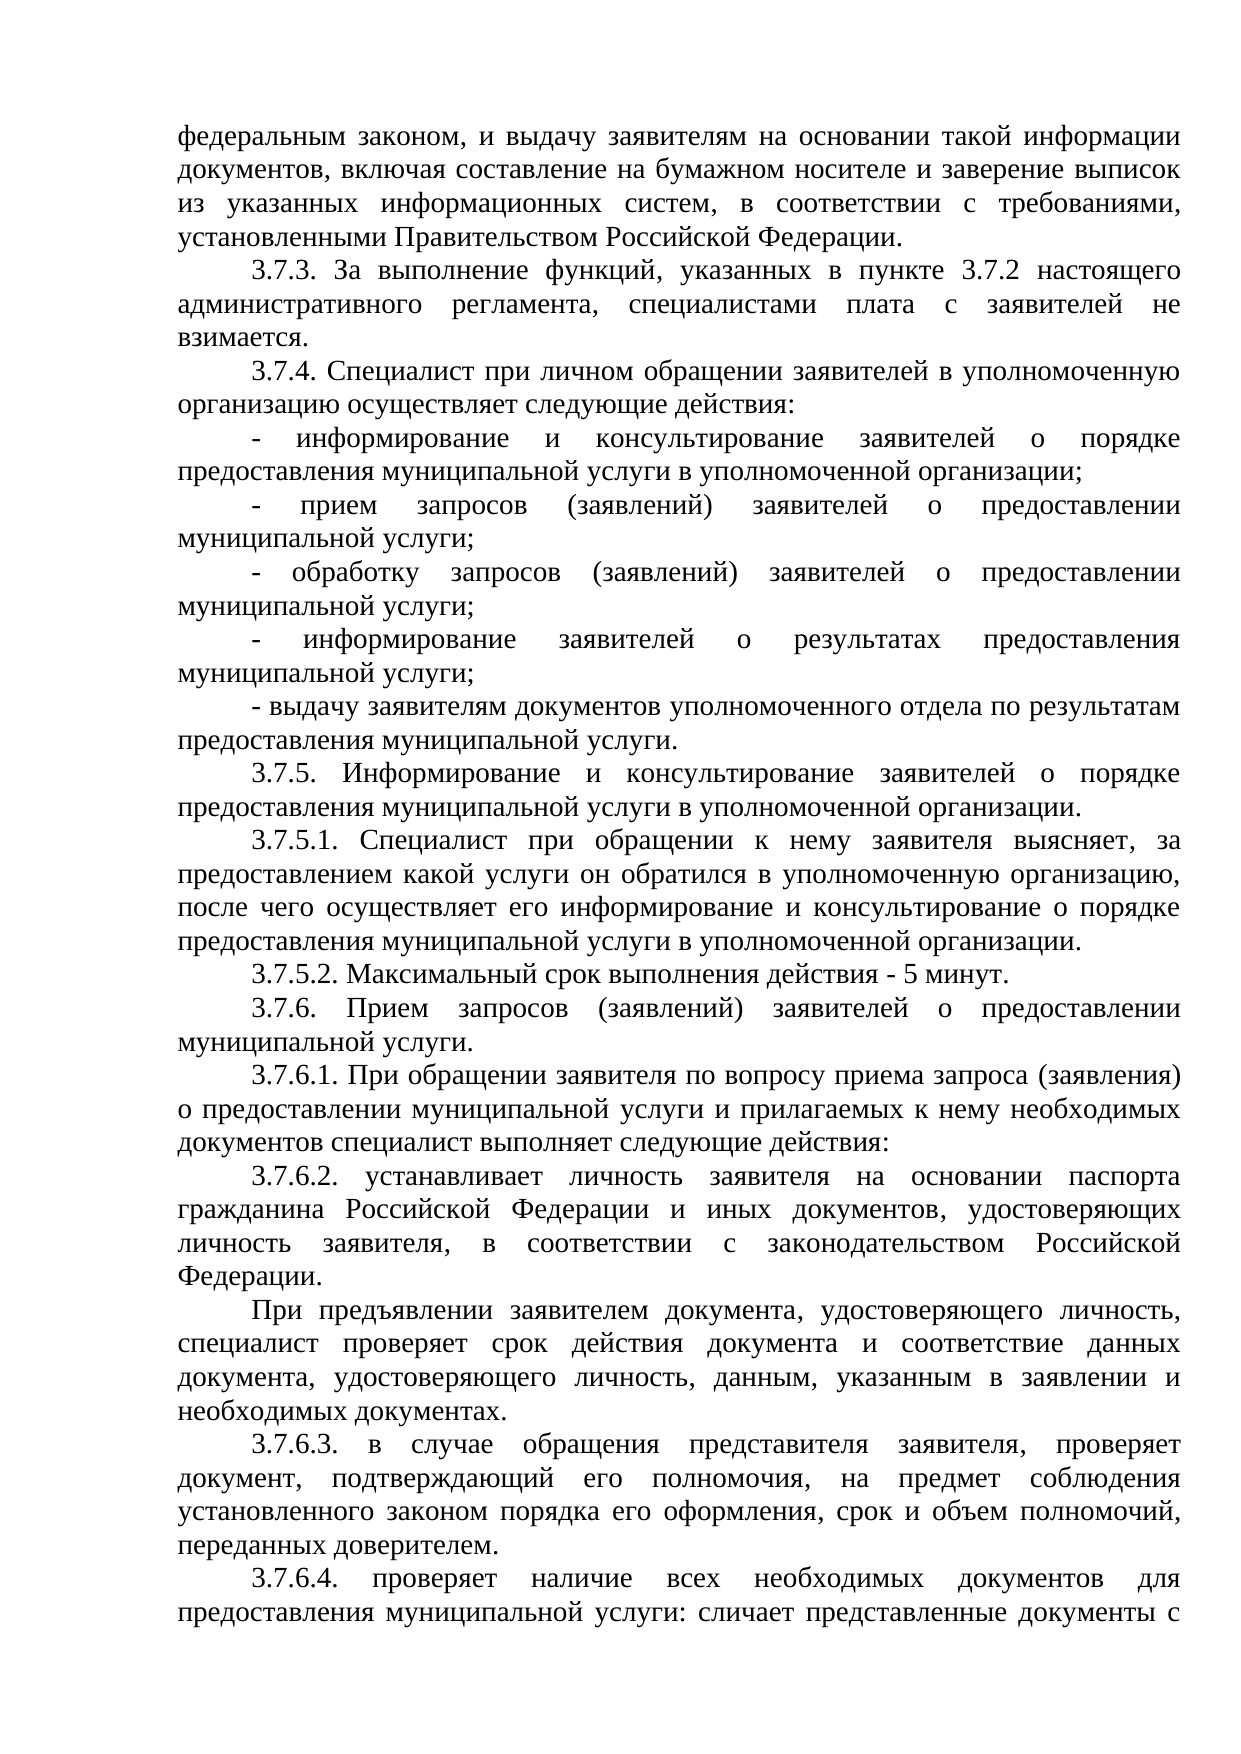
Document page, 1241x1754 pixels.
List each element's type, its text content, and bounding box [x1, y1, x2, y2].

text 3.7.6.4. проверяет наличие всех необходимых документов для предоставления муниципальной услуги: сличает представленные документы с [177, 1560, 1181, 1627]
text - выдачу заявителям документов уполномоченного отдела по результатам предоставления муниципальной услуги. [177, 688, 1181, 755]
text 3.7.5.2. Максимальный срок выполнения действия - 5 минут. [177, 957, 1181, 990]
text 3.7.6.3. в случае обращения представителя заявителя, проверяет документ, подтверждающий его полномочия, на предмет соблюдения установленного законом порядка его оформления, срок и объем полномочий, переданных доверителем. [177, 1426, 1181, 1560]
text 3.7.4. Специалист при личном обращении заявителей в уполномоченную организацию осуществляет следующие действия: [177, 353, 1181, 420]
text - информирование заявителей о результатах предоставления муниципальной услуги; [177, 621, 1181, 688]
text федеральным законом, и выдачу заявителям на основании такой информации документов, включая составление на бумажном носителе и заверение выписок из указанных информационных систем, в соответствии с требованиями, установленными Правительством Российской Федерации. [177, 118, 1181, 252]
text 3.7.5. Информирование и консультирование заявителей о порядке предоставления муниципальной услуги в уполномоченной организации. [177, 755, 1181, 822]
text При предъявлении заявителем документа, удостоверяющего личность, специалист проверяет срок действия документа и соответствие данных документа, удостоверяющего личность, данным, указанным в заявлении и необходимых документах. [177, 1292, 1181, 1426]
text - прием запросов (заявлений) заявителей о предоставлении муниципальной услуги; [177, 487, 1181, 554]
text - информирование и консультирование заявителей о порядке предоставления муниципальной услуги в уполномоченной организации; [177, 420, 1181, 487]
text 3.7.6.2. устанавливает личность заявителя на основании паспорта гражданина Российской Федерации и иных документов, удостоверяющих личность заявителя, в соответствии с законодательством Российской Федерации. [177, 1158, 1181, 1292]
text 3.7.3. За выполнение функций, указанных в пункте 3.7.2 настоящего административного регламента, специалистами плата с заявителей не взимается. [177, 252, 1181, 353]
text 3.7.5.1. Специалист при обращении к нему заявителя выясняет, за предоставлением какой услуги он обратился в уполномоченную организацию, после чего осуществляет его информирование и консультирование о порядке предоставления муниципальной услуги в уполномоченной организации. [177, 822, 1181, 957]
text 3.7.6. Прием запросов (заявлений) заявителей о предоставлении муниципальной услуги. [177, 990, 1181, 1057]
text 3.7.6.1. При обращении заявителя по вопросу приема запроса (заявления) о предоставлении муниципальной услуги и прилагаемых к нему необходимых документов специалист выполняет следующие действия: [177, 1057, 1181, 1158]
text - обработку запросов (заявлений) заявителей о предоставлении муниципальной услуги; [177, 554, 1181, 621]
